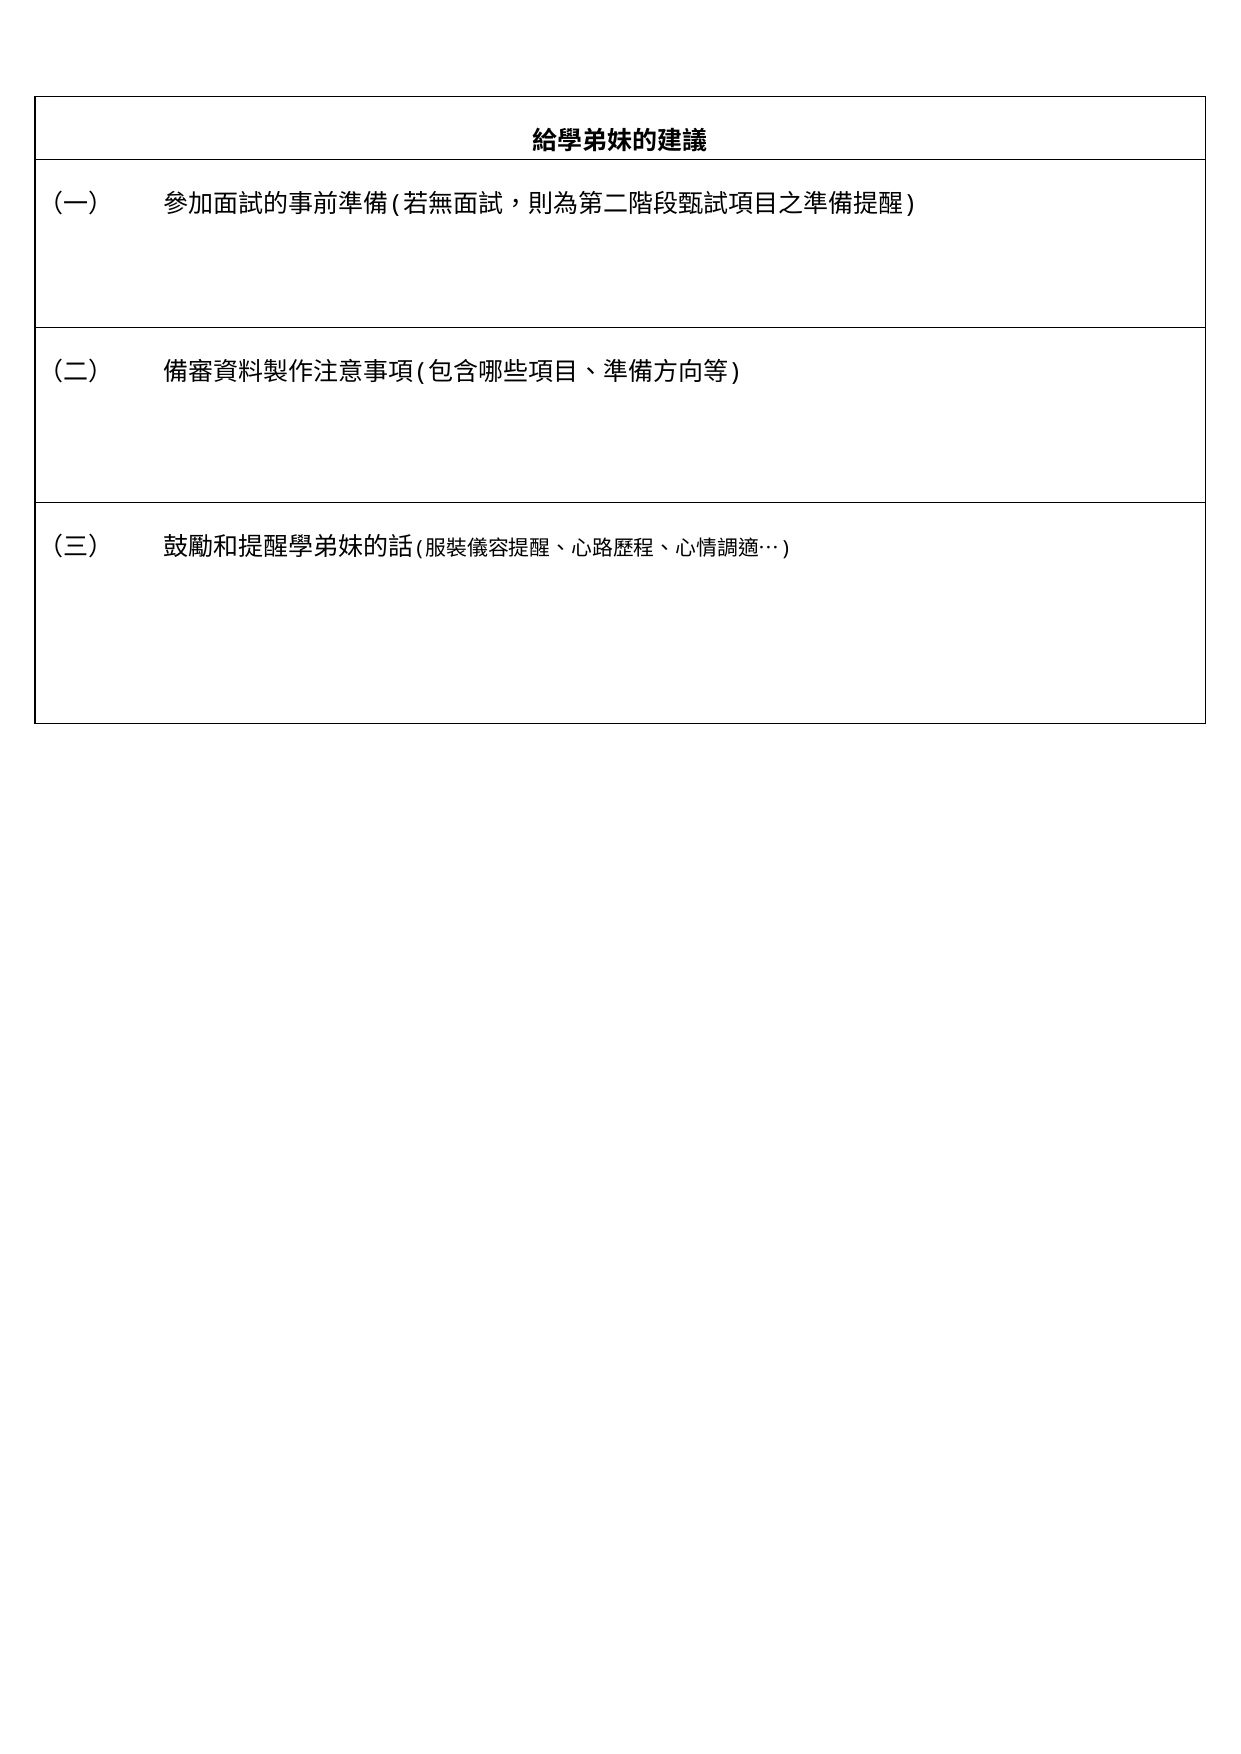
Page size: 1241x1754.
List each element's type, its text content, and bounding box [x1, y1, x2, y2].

table_cell 參加面試的事前準備(若無面試，則為第二階段甄試項目之準備提醒) [36, 160, 1205, 327]
table_cell 給學弟妹的建議 [36, 97, 1205, 159]
table_cell 備審資料製作注意事項(包含哪些項目、準備方向等) [36, 328, 1205, 502]
table_cell 鼓勵和提醒學弟妹的話(服裝儀容提醒、心路歷程、心情調適…) [36, 503, 1205, 723]
